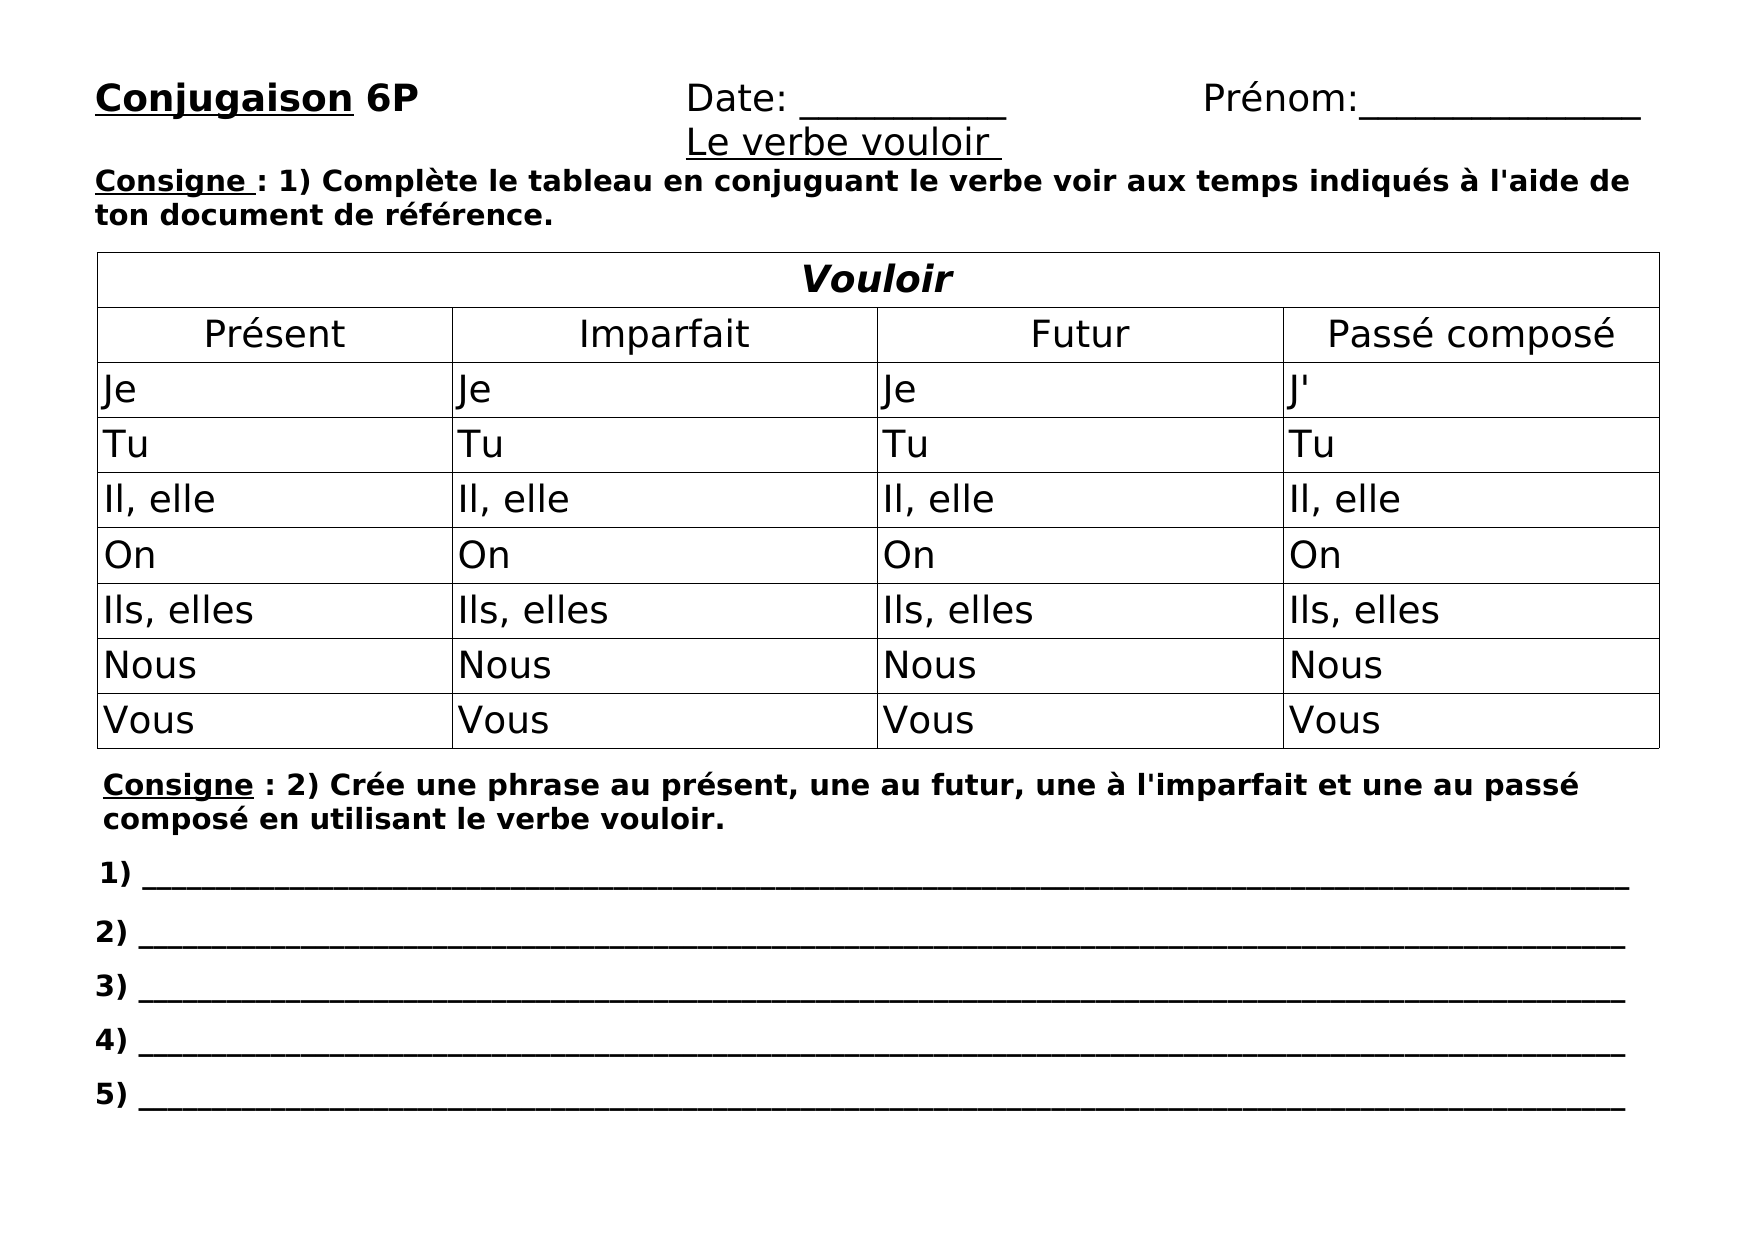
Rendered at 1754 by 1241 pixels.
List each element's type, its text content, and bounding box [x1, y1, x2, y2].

table_cell Passé composé [1284, 308, 1659, 362]
table_cell Vous [1284, 694, 1659, 748]
table_cell Consigne : 2) Crée une phrase au présent, une au futur, une à l'imparfait et une au passé composé en utilisant le verbe vouloir. 1) _____________________________________________________________________________________________________ [97, 749, 1659, 896]
text Le verbe vouloir [94, 120, 1659, 164]
table_cell Il, elle [98, 473, 452, 527]
table_cell Tu [453, 418, 877, 472]
text 5) _____________________________________________________________________________________________________ [94, 1077, 1659, 1111]
table_cell Ils, elles [98, 584, 452, 638]
table_cell Nous [878, 639, 1283, 693]
table_cell Ils, elles [453, 584, 877, 638]
table_cell Nous [1284, 639, 1659, 693]
table_cell Vous [453, 694, 877, 748]
table_cell On [453, 528, 877, 583]
table_cell Tu [878, 418, 1283, 472]
table_cell Tu [1284, 418, 1659, 472]
table_cell Ils, elles [1284, 584, 1659, 638]
table_cell Présent [98, 308, 452, 362]
table_header Vouloir [98, 253, 1659, 307]
text 3) _____________________________________________________________________________________________________ [94, 969, 1659, 1004]
text 4) _____________________________________________________________________________________________________ [94, 1023, 1659, 1057]
table_cell Il, elle [878, 473, 1283, 527]
table_cell Je [98, 363, 452, 417]
table_cell Nous [453, 639, 877, 693]
table_cell J' [1284, 363, 1659, 417]
text Conjugaison 6P Date: ___________ Prénom:_______________ [94, 77, 1659, 120]
text 2) _____________________________________________________________________________________________________ [94, 916, 1659, 950]
table_cell On [878, 528, 1283, 583]
text Consigne : 1) Complète le tableau en conjuguant le verbe voir aux temps indiqués à l'aide de ton document de référence. [94, 164, 1659, 232]
table_cell On [1284, 528, 1659, 583]
table_cell Je [878, 363, 1283, 417]
table_cell Vous [98, 694, 452, 748]
table_cell On [98, 528, 452, 583]
table_cell Futur [878, 308, 1283, 362]
table_cell Je [453, 363, 877, 417]
table_cell Vous [878, 694, 1283, 748]
table_cell Ils, elles [878, 584, 1283, 638]
table_cell Imparfait [453, 308, 877, 362]
table_cell Nous [98, 639, 452, 693]
table_cell Il, elle [1284, 473, 1659, 527]
table_cell Tu [98, 418, 452, 472]
table_cell Il, elle [453, 473, 877, 527]
